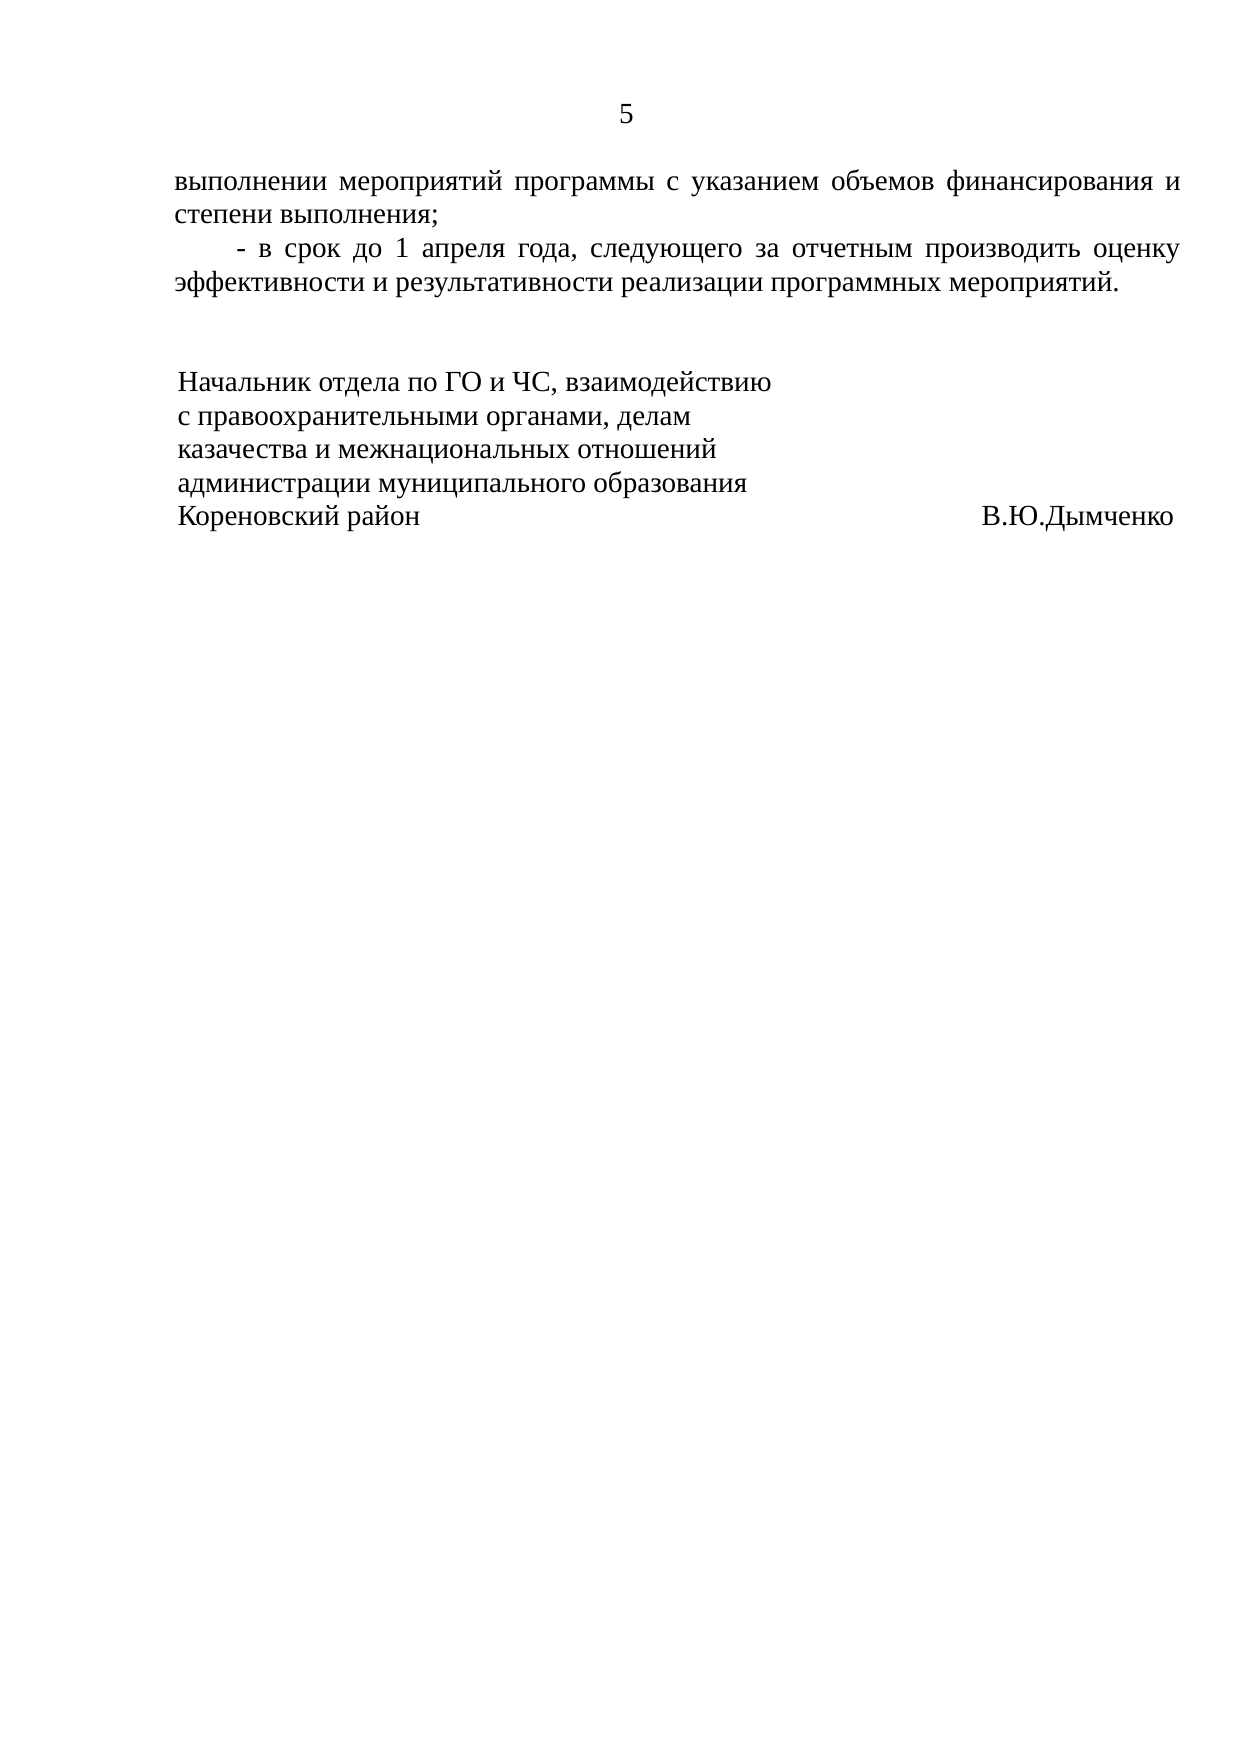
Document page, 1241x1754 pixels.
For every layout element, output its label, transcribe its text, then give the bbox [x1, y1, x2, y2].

text Начальник отдела по ГО и ЧС, взаимодействию [177, 364, 1181, 398]
text казачества и межнациональных отношений [177, 431, 1181, 465]
text - в срок до 1 апреля года, следующего за отчетным производить оценку эффективности и результативности реализации программных мероприятий. [174, 230, 1181, 297]
text Кореновский район В.Ю.Дымченко [177, 498, 1181, 532]
text администрации муниципального образования [177, 465, 1181, 498]
text 5 [174, 96, 1181, 129]
text с правоохранительными органами, делам [177, 398, 1181, 431]
text выполнении мероприятий программы с указанием объемов финансирования и степени выполнения; [174, 163, 1181, 230]
